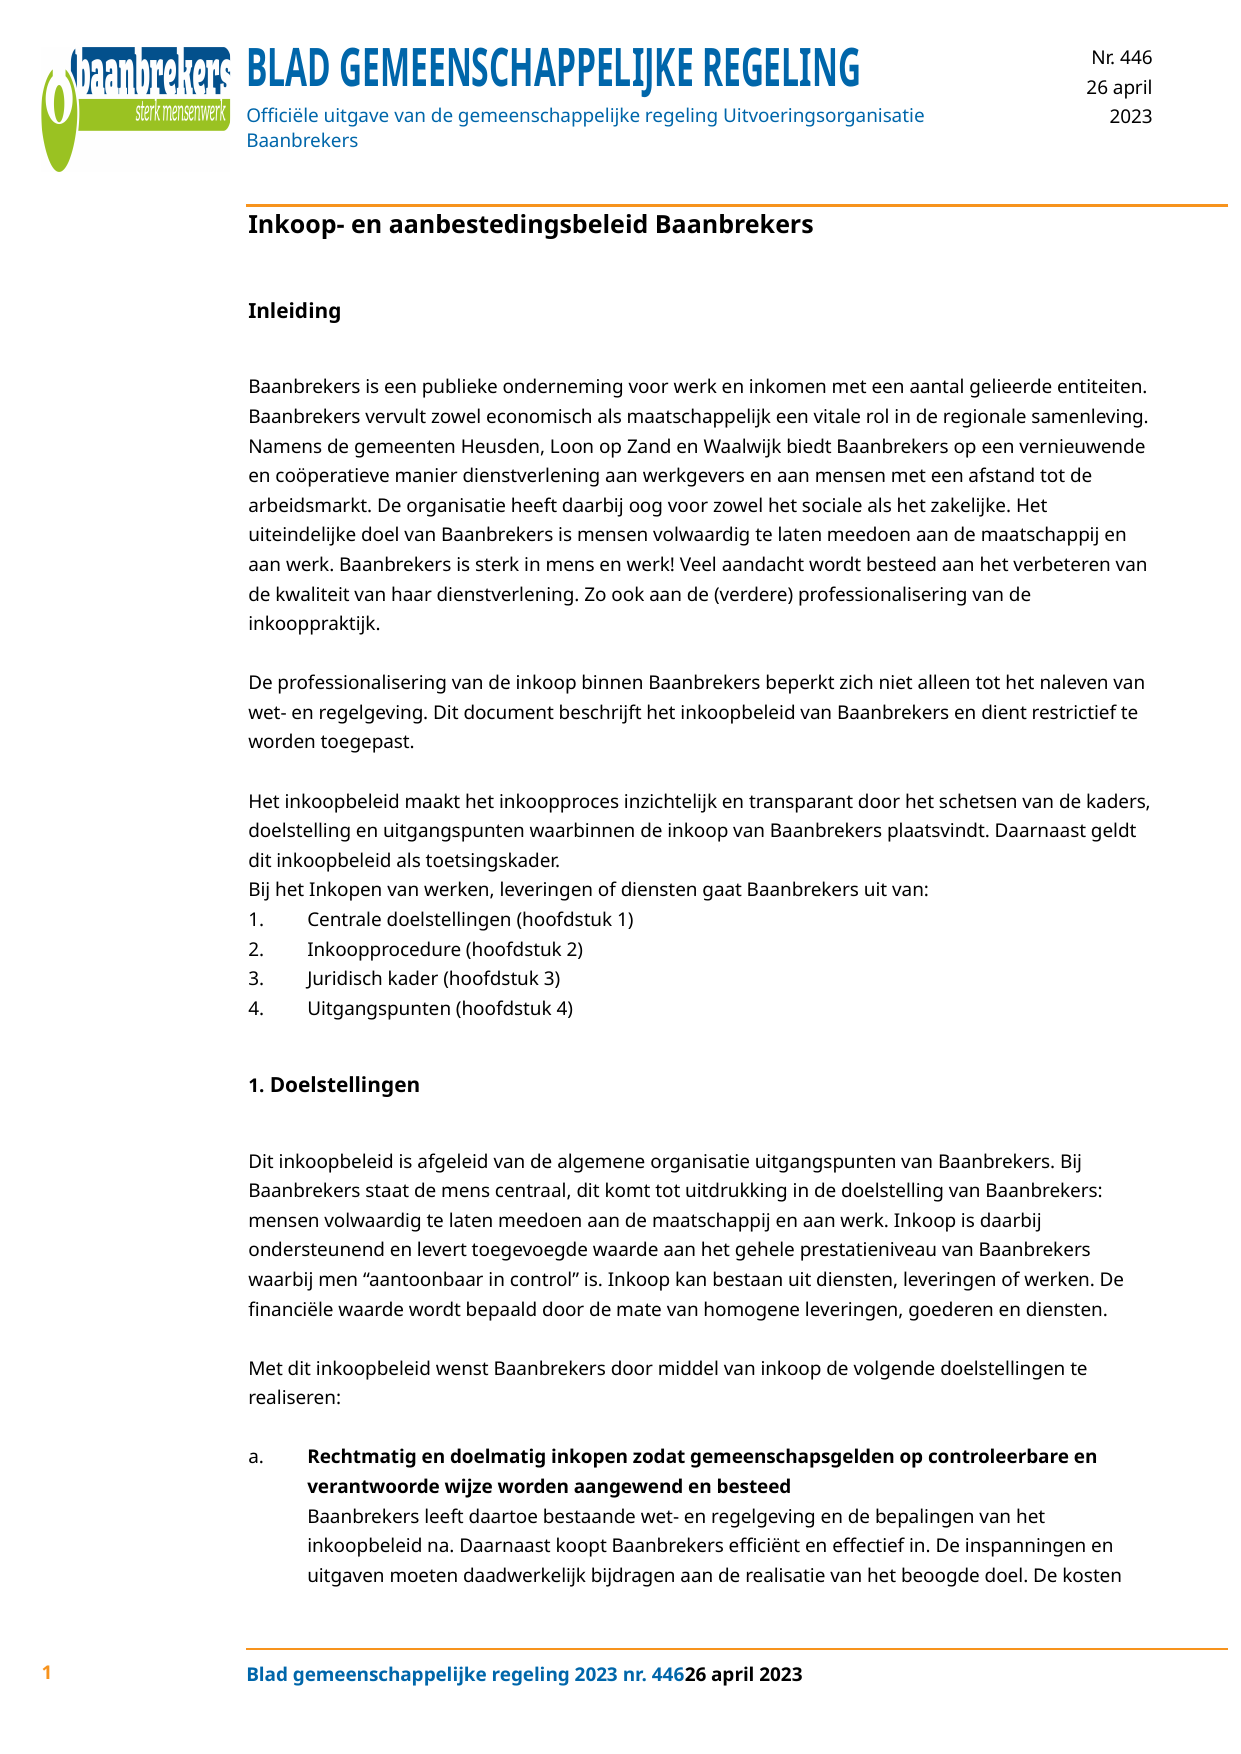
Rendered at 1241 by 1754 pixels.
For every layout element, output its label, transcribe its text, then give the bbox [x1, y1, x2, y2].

list Juridisch kader (hoofdstuk 3) [248, 965, 1152, 991]
text Bij het Inkopen van werken, leveringen of diensten gaat Baanbrekers uit van: [248, 877, 1152, 902]
list Inkoopprocedure (hoofdstuk 2) [248, 936, 1152, 962]
list Centrale doelstellingen (hoofdstuk 1) [248, 906, 1152, 932]
text Inkoop- en aanbestedingsbeleid Baanbrekers [248, 207, 1152, 241]
list Baanbrekers leeft daartoe bestaande wet- en regelgeving en de bepalingen van het inkoopbeleid na. Daarnaast koopt Baanbrekers efficiënt en effectief in. De inspanningen en uitgaven moeten daadwerkelijk bijdragen aan de realisatie van het beoogde doel. De kosten [248, 1503, 1152, 1588]
text Het inkoopbeleid maakt het inkoopproces inzichtelijk en transparant door het schetsen van de kaders, doelstelling en uitgangspunten waarbinnen de inkoop van Baanbrekers plaatsvindt. Daarnaast geldt dit inkoopbeleid als toetsingskader. [248, 788, 1152, 873]
text Inleiding [248, 296, 1152, 324]
text 1. Doelstellingen [248, 1070, 1152, 1099]
text Baanbrekers is een publieke onderneming voor werk en inkomen met een aantal gelieerde entiteiten. Baanbrekers vervult zowel economisch als maatschappelijk een vitale rol in de regionale samenleving. Namens de gemeenten Heusden, Loon op Zand en Waalwijk biedt Baanbrekers op een vernieuwende en coöperatieve manier dienstverlening aan werkgevers en aan mensen met een afstand tot de arbeidsmarkt. De organisatie heeft daarbij oog voor zowel het sociale als het zakelijke. Het uiteindelijke doel van Baanbrekers is mensen volwaardig te laten meedoen aan de maatschappij en aan werk. Baanbrekers is sterk in mens en werk! Veel aandacht wordt besteed aan het verbeteren van de kwaliteit van haar dienstverlening. Zo ook aan de (verdere) professionalisering van de inkooppraktijk. [248, 374, 1152, 636]
text Met dit inkoopbeleid wenst Baanbrekers door middel van inkoop de volgende doelstellingen te realiseren: [248, 1355, 1152, 1410]
list Rechtmatig en doelmatig inkopen zodat gemeenschapsgelden op controleerbare en verantwoorde wijze worden aangewend en besteed [248, 1444, 1152, 1499]
text De professionalisering van de inkoop binnen Baanbrekers beperkt zich niet alleen tot het naleven van wet- en regelgeving. Dit document beschrijft het inkoopbeleid van Baanbrekers en dient restrictief te worden toegepast. [248, 669, 1152, 754]
text Dit inkoopbeleid is afgeleid van de algemene organisatie uitgangspunten van Baanbrekers. Bij Baanbrekers staat de mens centraal, dit komt tot uitdrukking in de doelstelling van Baanbrekers: mensen volwaardig te laten meedoen aan de maatschappij en aan werk. Inkoop is daarbij ondersteunend en levert toegevoegde waarde aan het gehele prestatieniveau van Baanbrekers waarbij men “aantoonbaar in control” is. Inkoop kan bestaan uit diensten, leveringen of werken. De financiële waarde wordt bepaald door de mate van homogene leveringen, goederen en diensten. [248, 1148, 1152, 1322]
picture [41, 47, 231, 172]
list Uitgangspunten (hoofdstuk 4) [248, 995, 1152, 1021]
